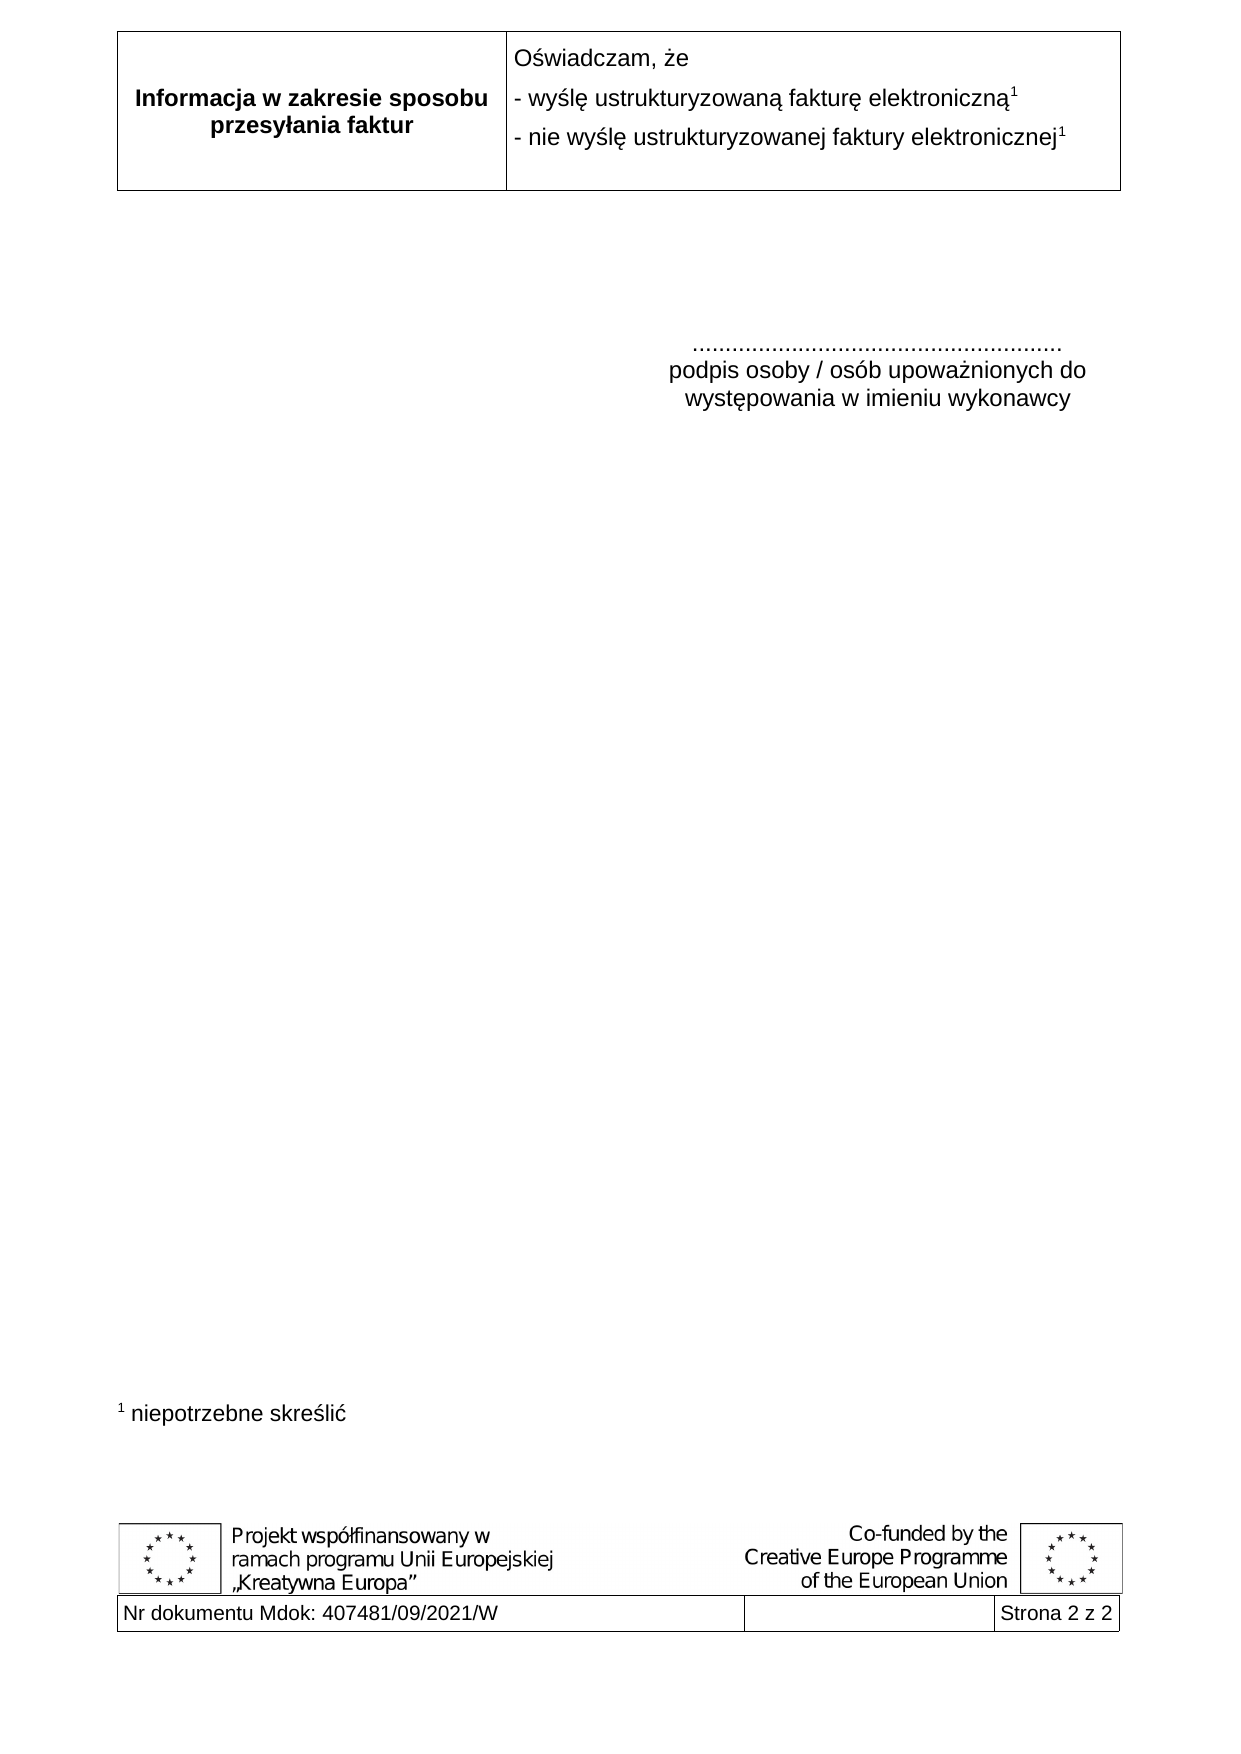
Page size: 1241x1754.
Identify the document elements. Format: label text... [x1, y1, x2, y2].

text występowania w imieniu wykonawcy [560, 384, 1122, 412]
picture [118, 1523, 1123, 1594]
table_cell Oświadczam, że - wyślę ustrukturyzowaną fakturę elektroniczną1 - nie wyślę ustrukturyzowanej faktury elektronicznej1 [507, 32, 1120, 190]
text ........................................................ [560, 329, 1122, 356]
text 1 niepotrzebne skreślić [117, 1400, 1122, 1426]
table_cell Informacja w zakresie sposobu przesyłania faktur [118, 32, 506, 190]
text podpis osoby / osób upoważnionych do [560, 356, 1122, 384]
